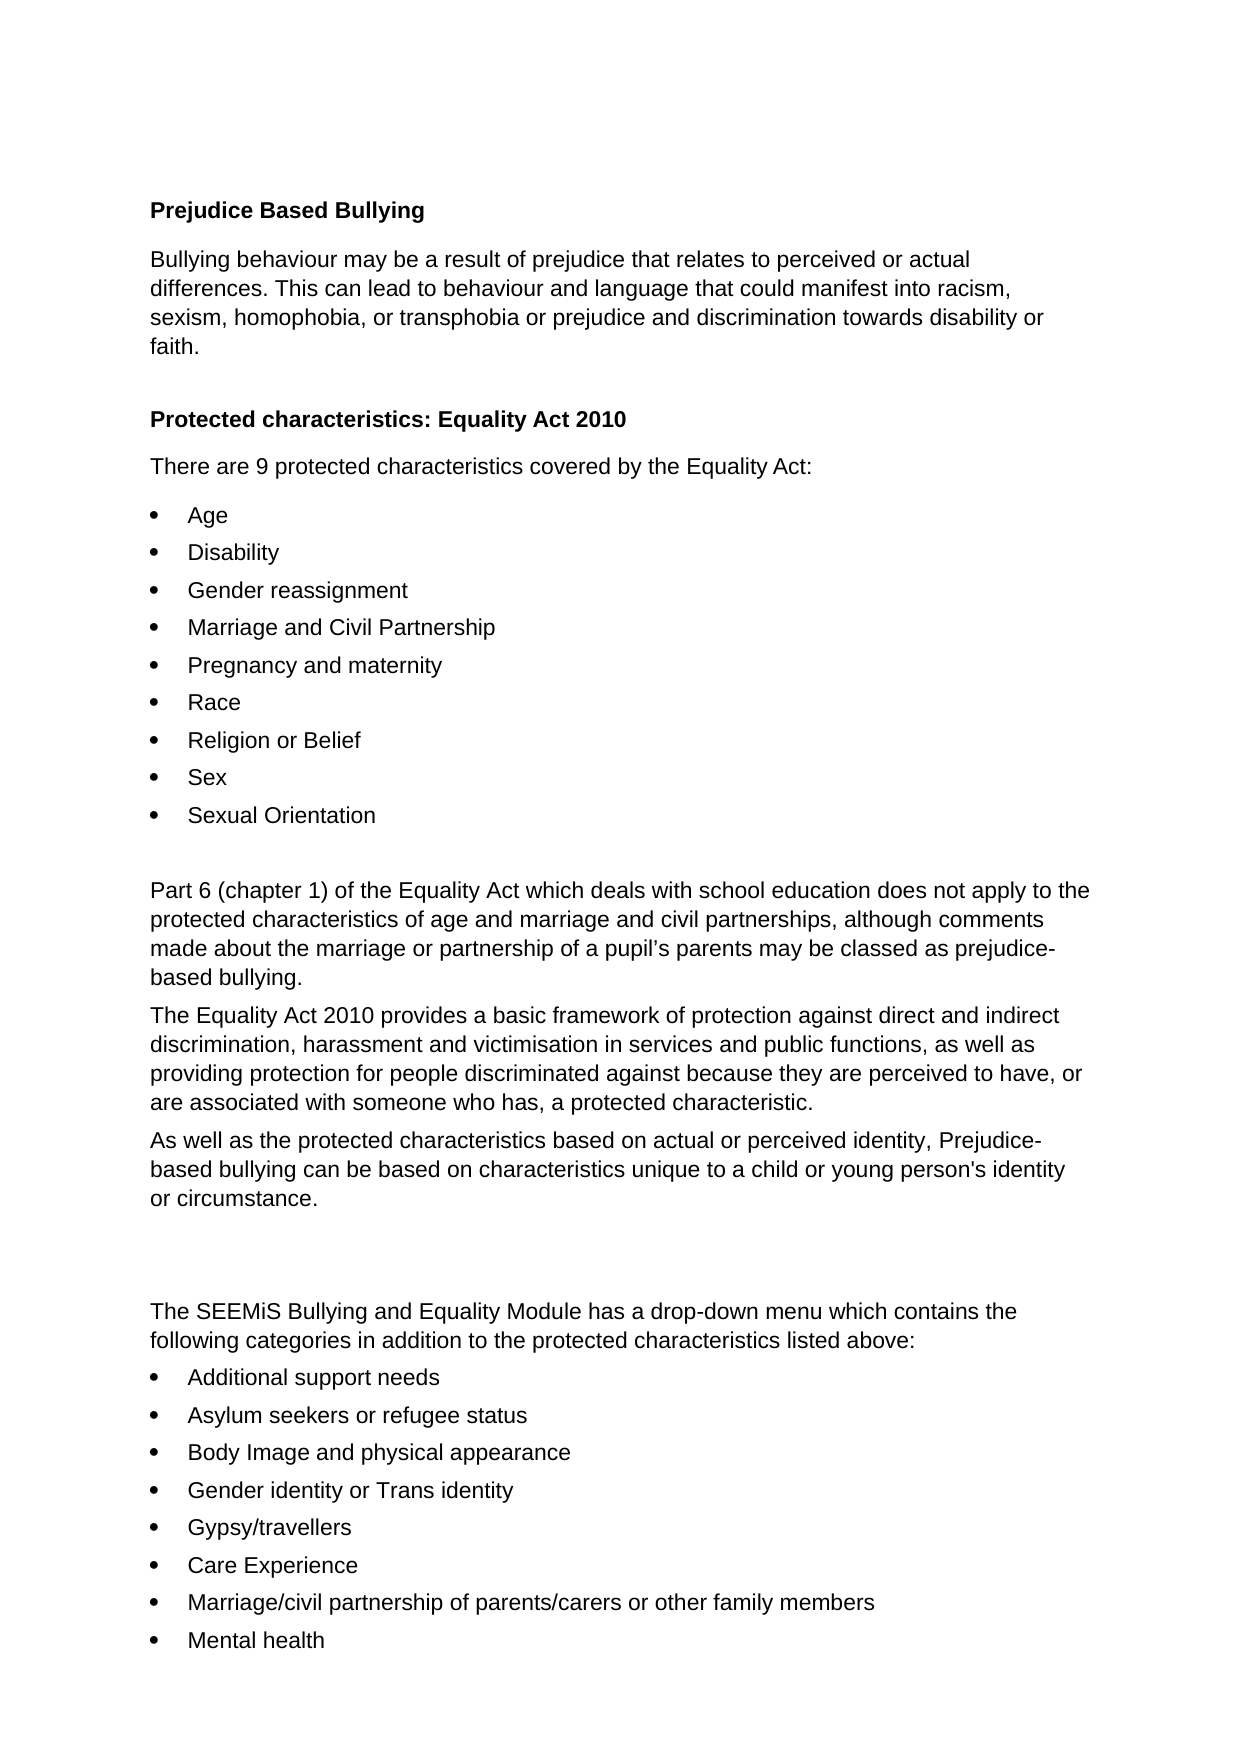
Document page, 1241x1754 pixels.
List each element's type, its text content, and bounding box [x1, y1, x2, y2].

list Sex [150, 762, 1090, 792]
list Gender identity or Trans identity [150, 1475, 1090, 1504]
text Part 6 (chapter 1) of the Equality Act which deals with school education does not apply to the protected characteristics of age and marriage and civil partnerships, although comments made about the marriage or partnership of a pupil’s parents may be classed as prejudice-based bullying. [150, 875, 1090, 992]
list Asylum seekers or refugee status [150, 1400, 1090, 1429]
text Bullying behaviour may be a result of prejudice that relates to perceived or actual differences. This can lead to behaviour and language that could manifest into racism, sexism, homophobia, or transphobia or prejudice and discrimination towards disability or faith. [150, 244, 1090, 360]
list Sexual Orientation [150, 800, 1090, 829]
list Gypsy/travellers [150, 1512, 1090, 1542]
list Marriage/civil partnership of parents/carers or other family members [150, 1587, 1090, 1617]
list Disability [150, 537, 1090, 567]
list Race [150, 687, 1090, 717]
text Prejudice Based Bullying [150, 197, 1090, 223]
text As well as the protected characteristics based on actual or perceived identity, Prejudice-based bullying can be based on characteristics unique to a child or young person's identity or circumstance. [150, 1125, 1090, 1212]
list Religion or Belief [150, 725, 1090, 754]
list Mental health [150, 1625, 1090, 1654]
list Gender reassignment [150, 575, 1090, 604]
list Marriage and Civil Partnership [150, 612, 1090, 642]
list Body Image and physical appearance [150, 1437, 1090, 1467]
list Pregnancy and maternity [150, 650, 1090, 679]
list Age [150, 500, 1090, 529]
list Additional support needs [150, 1362, 1090, 1392]
text There are 9 protected characteristics covered by the Equality Act: [150, 453, 1090, 479]
text The SEEMiS Bullying and Equality Module has a drop-down menu which contains the following categories in addition to the protected characteristics listed above: [150, 1296, 1090, 1354]
text Protected characteristics: Equality Act 2010 [150, 406, 1090, 433]
list Care Experience [150, 1550, 1090, 1579]
text The Equality Act 2010 provides a basic framework of protection against direct and indirect discrimination, harassment and victimisation in services and public functions, as well as providing protection for people discriminated against because they are perceived to have, or are associated with someone who has, a protected characteristic. [150, 1000, 1090, 1117]
